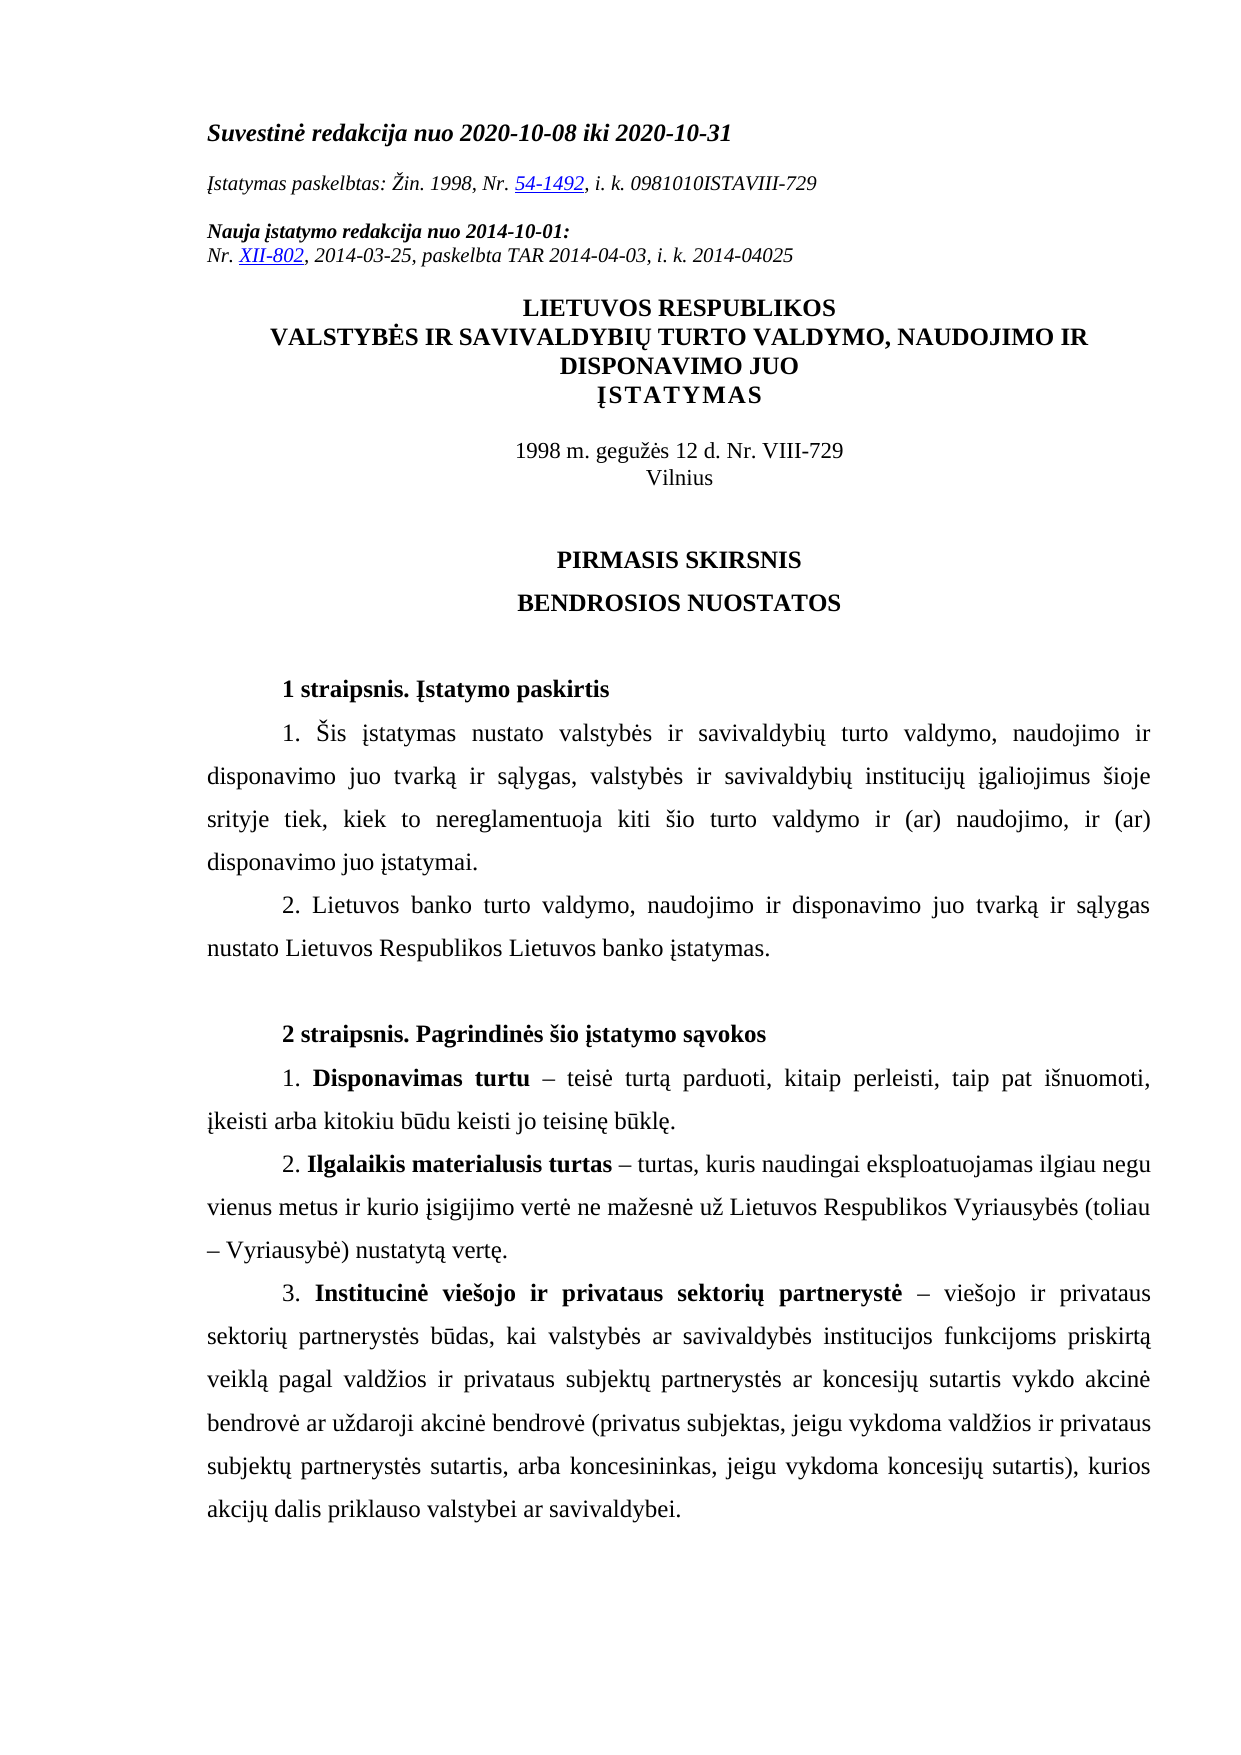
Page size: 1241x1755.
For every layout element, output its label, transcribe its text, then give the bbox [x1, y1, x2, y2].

text PIRMASIS SKIRSNIS [207, 545, 1152, 574]
text 1. Šis įstatymas nustato valstybės ir savivaldybių turto valdymo, naudojimo ir disponavimo juo tvarką ir sąlygas, valstybės ir savivaldybių institucijų įgaliojimus šioje srityje tiek, kiek to nereglamentuoja kiti šio turto valdymo ir (ar) naudojimo, ir (ar) disponavimo juo įstatymai. [207, 718, 1152, 876]
text 1 straipsnis. Įstatymo paskirtis [207, 674, 1152, 703]
text 2. Lietuvos banko turto valdymo, naudojimo ir disponavimo juo tvarką ir sąlygas nustato Lietuvos Respublikos Lietuvos banko įstatymas. [207, 890, 1152, 962]
text 2 straipsnis. Pagrindinės šio įstatymo sąvokos [207, 1019, 1152, 1048]
text Suvestinė redakcija nuo 2020-10-08 iki 2020-10-31 [207, 118, 1152, 147]
text Nauja įstatymo redakcija nuo 2014-10-01: [207, 219, 1152, 243]
text Nr. XII-802, 2014-03-25, paskelbta TAR 2014-04-03, i. k. 2014-04025 [207, 243, 1152, 267]
text 2. Ilgalaikis materialusis turtas – turtas, kuris naudingai eksploatuojamas ilgiau negu vienus metus ir kurio įsigijimo vertė ne mažesnė už Lietuvos Respublikos Vyriausybės (toliau – Vyriausybė) nustatytą vertę. [207, 1149, 1152, 1264]
text LIETUVOS RESPUBLIKOS VALSTYBĖS IR SAVIVALDYBIŲ TURTO VALDYMO, NAUDOJIMO IR DISPONAVIMO JUO ĮSTATYMAS [207, 293, 1152, 408]
text 1998 m. gegužės 12 d. Nr. VIII-729 Vilnius [207, 437, 1152, 490]
text 3. Institucinė viešojo ir privataus sektorių partnerystė – viešojo ir privataus sektorių partnerystės būdas, kai valstybės ar savivaldybės institucijos funkcijoms priskirtą veiklą pagal valdžios ir privataus subjektų partnerystės ar koncesijų sutartis vykdo akcinė bendrovė ar uždaroji akcinė bendrovė (privatus subjektas, jeigu vykdoma valdžios ir privataus subjektų partnerystės sutartis, arba koncesininkas, jeigu vykdoma koncesijų sutartis), kurios akcijų dalis priklauso valstybei ar savivaldybei. [207, 1278, 1152, 1523]
text 1. Disponavimas turtu – teisė turtą parduoti, kitaip perleisti, taip pat išnuomoti, įkeisti arba kitokiu būdu keisti jo teisinę būklę. [207, 1063, 1152, 1134]
text Įstatymas paskelbtas: Žin. 1998, Nr. 54-1492, i. k. 0981010ISTAVIII-729 [207, 171, 1152, 195]
text BENDROSIOS NUOSTATOS [207, 588, 1152, 617]
